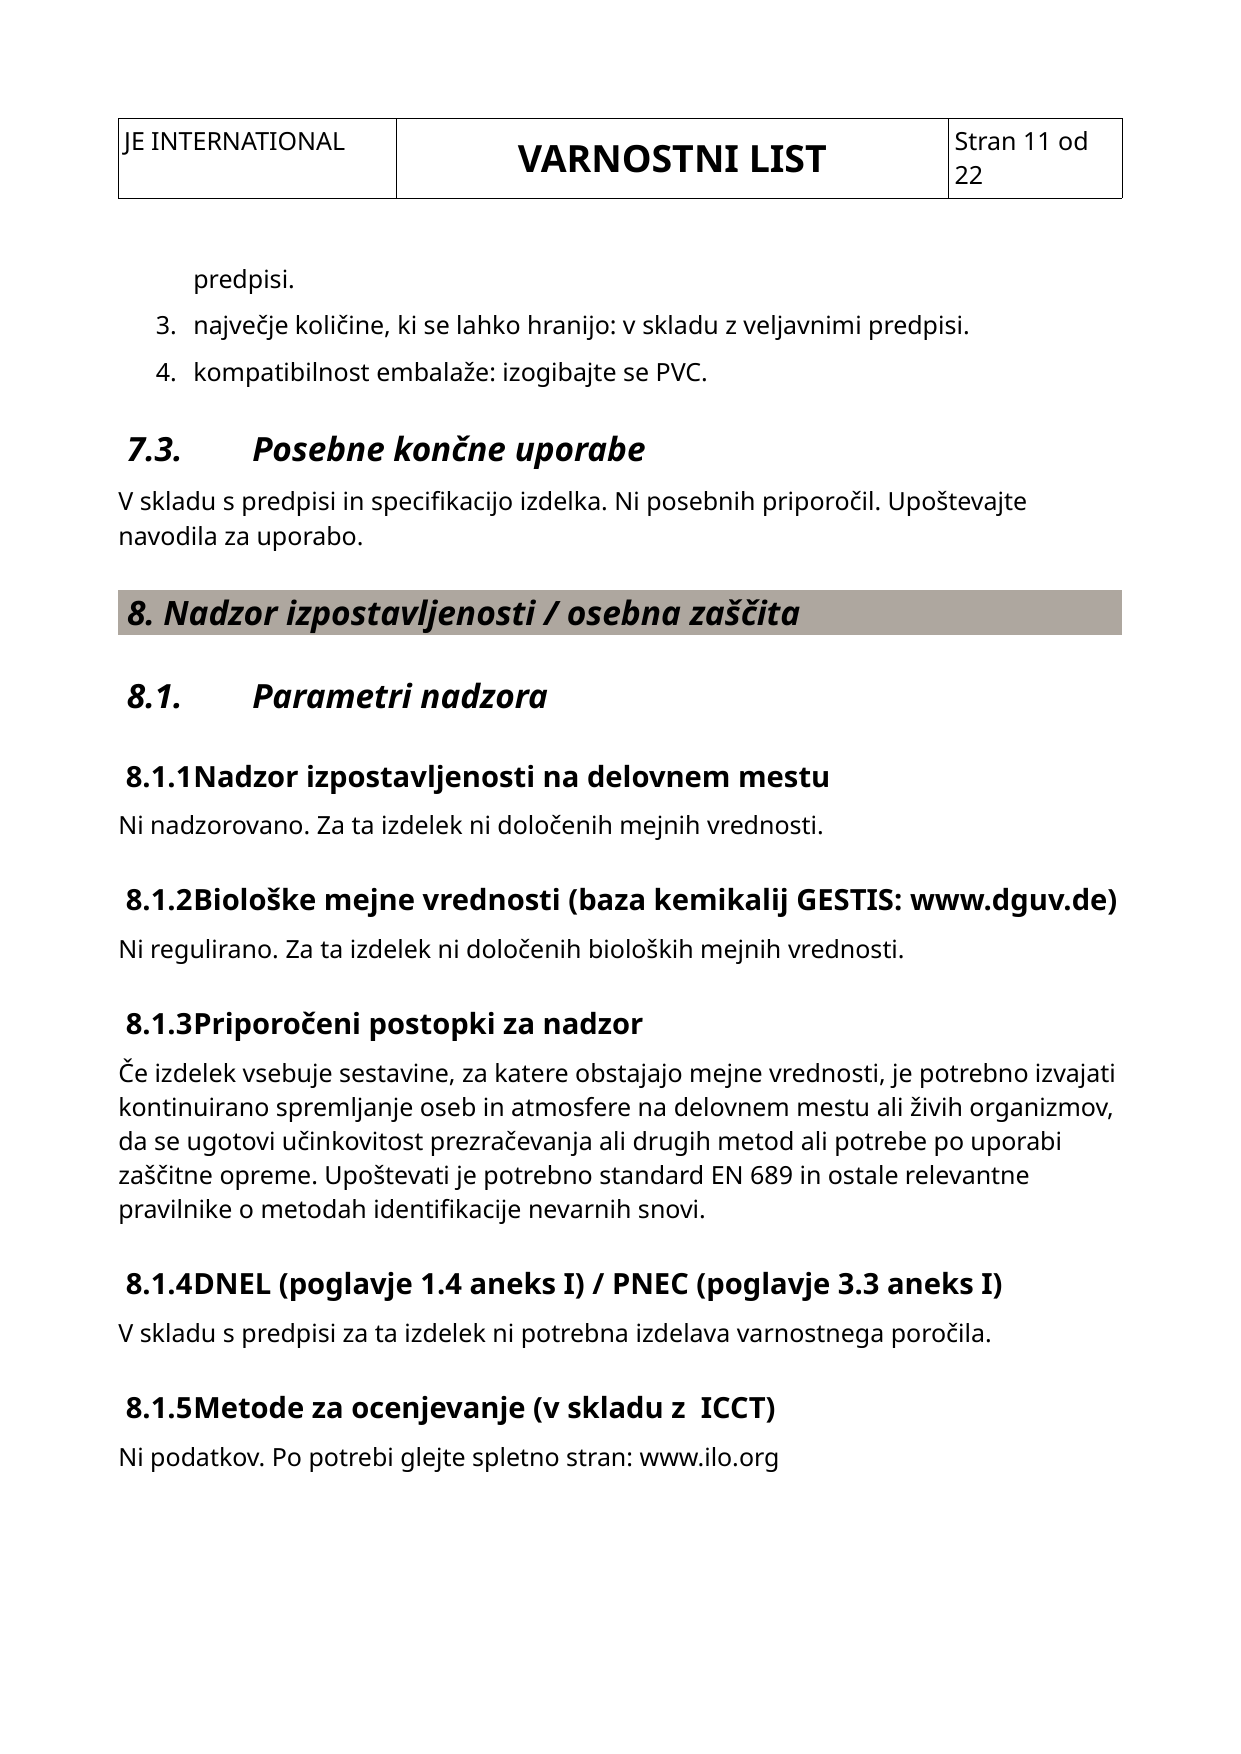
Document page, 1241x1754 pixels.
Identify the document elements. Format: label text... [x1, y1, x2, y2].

subtitle Parametri nadzora [118, 673, 1122, 718]
subtitle Nadzor izpostavljenosti / osebna zaščita [118, 590, 1122, 635]
subtitle Biološke mejne vrednosti (baza kemikalij GESTIS: www.dguv.de) [118, 879, 1122, 919]
subtitle Nadzor izpostavljenosti na delovnem mestu [118, 756, 1122, 796]
list največje količine, ki se lahko hranijo: v skladu z veljavnimi predpisi. [156, 308, 1122, 342]
list kompatibilnost embalaže: izogibajte se PVC. [156, 354, 1122, 389]
subtitle DNEL (poglavje 1.4 aneks I) / PNEC (poglavje 3.3 aneks I) [118, 1263, 1122, 1303]
text V skladu s predpisi in specifikacijo izdelka. Ni posebnih priporočil. Upoštevajte navodila za uporabo. [118, 484, 1122, 552]
list predpisi. [156, 261, 1122, 296]
text Če izdelek vsebuje sestavine, za katere obstajajo mejne vrednosti, je potrebno izvajati kontinuirano spremljanje oseb in atmosfere na delovnem mestu ali živih organizmov, da se ugotovi učinkovitost prezračevanja ali drugih metod ali potrebe po uporabi zaščitne opreme. Upoštevati je potrebno standard EN 689 in ostale relevantne pravilnike o metodah identifikacije nevarnih snovi. [118, 1056, 1122, 1226]
subtitle Metode za ocenjevanje (v skladu z ICCT) [118, 1387, 1122, 1427]
text Ni podatkov. Po potrebi glejte spletno stran: www.ilo.org [118, 1439, 1122, 1473]
subtitle Priporočeni postopki za nadzor [118, 1003, 1122, 1043]
text Ni nadzorovano. Za ta izdelek ni določenih mejnih vrednosti. [118, 808, 1122, 842]
text Ni regulirano. Za ta izdelek ni določenih bioloških mejnih vrednosti. [118, 932, 1122, 966]
text V skladu s predpisi za ta izdelek ni potrebna izdelava varnostnega poročila. [118, 1316, 1122, 1349]
subtitle Posebne končne uporabe [118, 426, 1122, 472]
